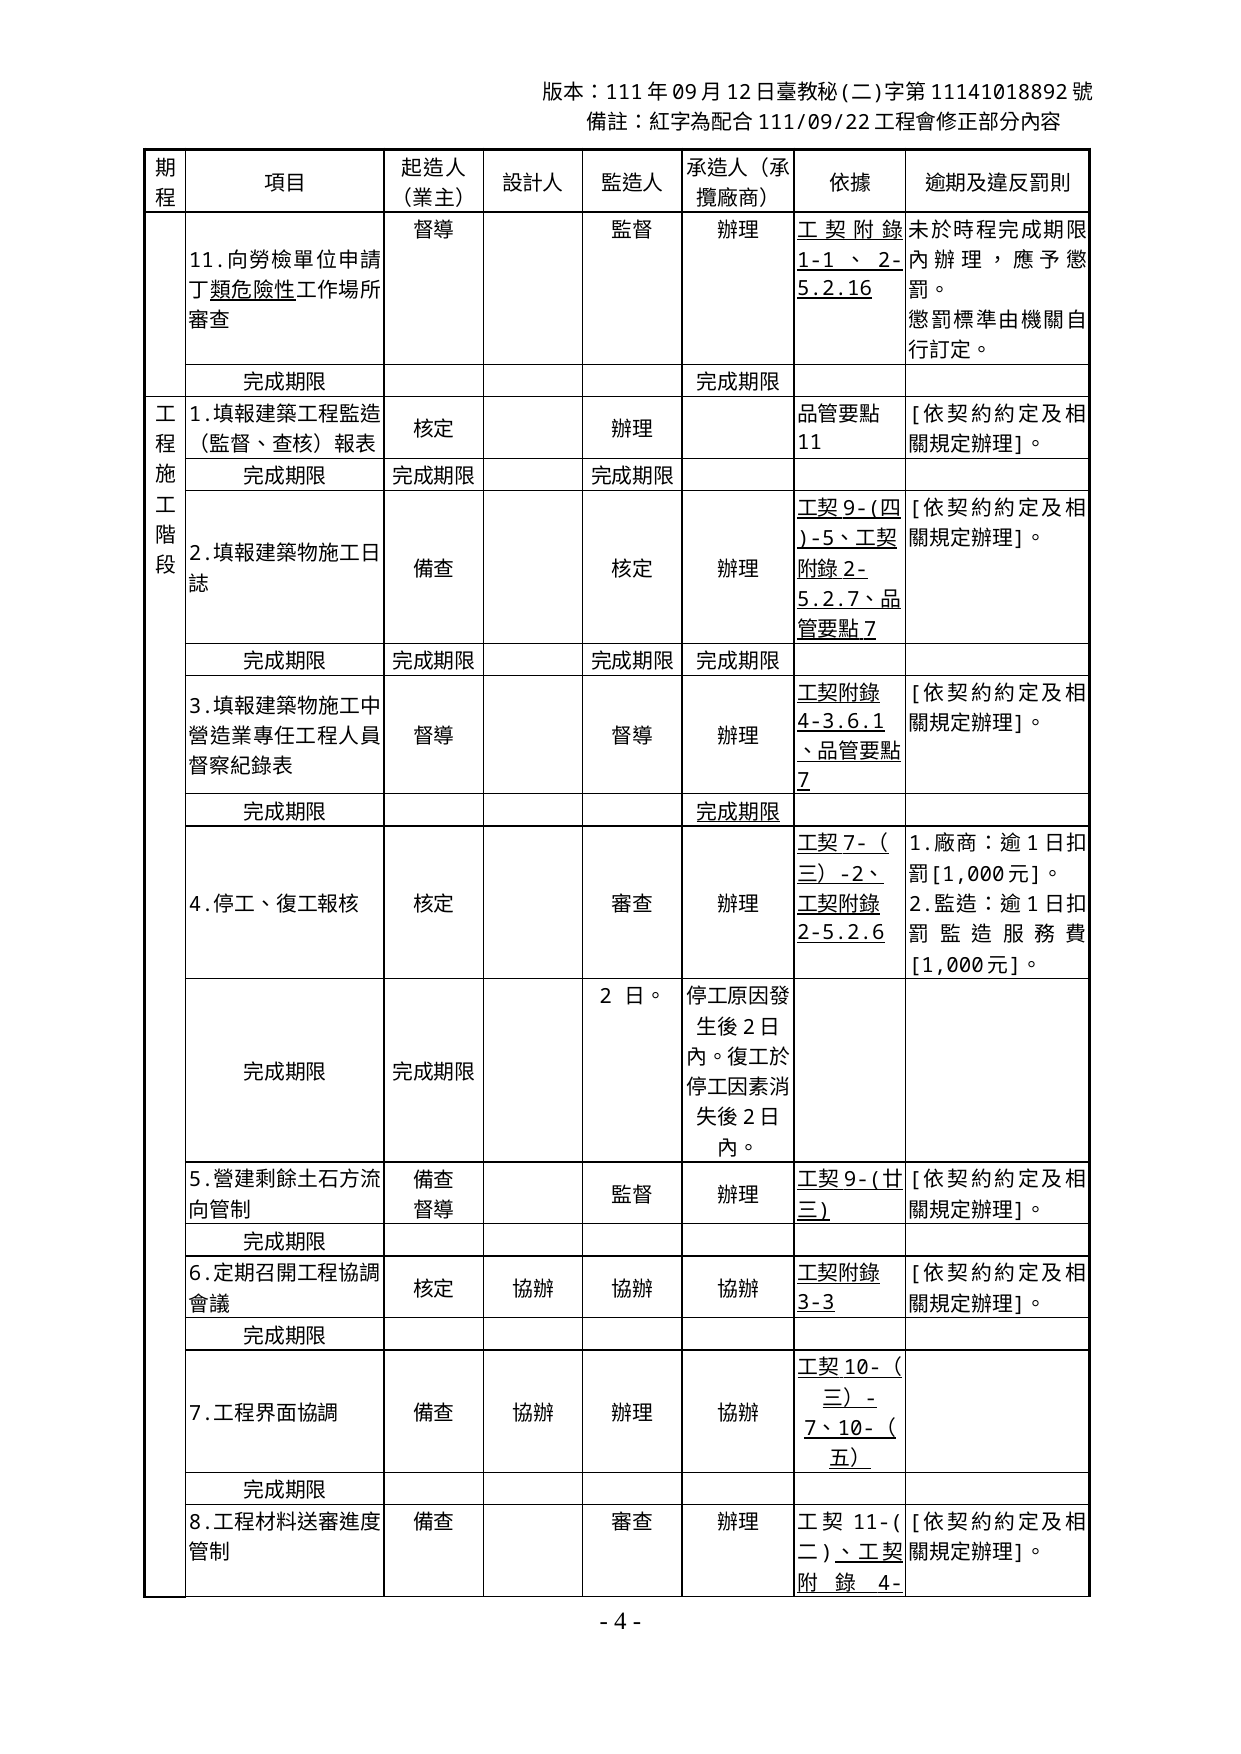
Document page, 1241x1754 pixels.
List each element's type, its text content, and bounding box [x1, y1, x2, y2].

table_cell [583, 1224, 681, 1255]
table_cell 審查 [583, 1505, 681, 1596]
table_cell [906, 1224, 1088, 1255]
table_cell [583, 794, 681, 825]
table_cell 3.填報建築物施工中營造業專任工程人員督察紀錄表 [186, 676, 383, 793]
table_cell 辦理 [683, 676, 793, 793]
table_cell 工契9-(四)-5、工契附錄2-5.2.7、品管要點7 [795, 491, 905, 643]
table_cell [906, 459, 1088, 489]
table_cell [484, 459, 582, 489]
table_cell 工契附錄4-3.6.1、品管要點7 [795, 676, 905, 793]
table_cell 完成期限 [186, 1224, 383, 1255]
table_cell [146, 213, 185, 396]
table_cell [484, 979, 582, 1161]
table_header 依據 [795, 151, 905, 211]
table_cell [795, 365, 905, 396]
table_cell 辦理 [683, 213, 793, 364]
table_cell [906, 979, 1088, 1161]
table_cell [385, 365, 483, 396]
table_cell 完成期限 [186, 644, 383, 674]
table_cell 2.填報建築物施工日誌 [186, 491, 383, 643]
table_cell [795, 644, 905, 674]
table_cell [依契約約定及相關規定辦理]。 [906, 1257, 1088, 1317]
table_cell 核定 [385, 827, 483, 978]
table_cell 工契附錄3-3 [795, 1257, 905, 1317]
table_cell 完成期限 [186, 1473, 383, 1503]
table_cell 督導 [385, 213, 483, 364]
table_cell 工程施工階段 [146, 397, 185, 1596]
table_cell 完成期限 [186, 459, 383, 489]
table_cell 1.廠商：逾1日扣罰[1,000元]。 2.監造：逾1日扣罰監造服務費[1,000元]。 [906, 827, 1088, 978]
table_cell [906, 365, 1088, 396]
table_cell [906, 794, 1088, 825]
table_cell [683, 397, 793, 458]
table_cell [795, 979, 905, 1161]
table_cell [795, 459, 905, 489]
table_cell [484, 794, 582, 825]
table_cell [484, 827, 582, 978]
table_cell 辦理 [683, 491, 793, 643]
table_cell [385, 1473, 483, 1503]
table_cell 備查 [385, 491, 483, 643]
table_cell [906, 1318, 1088, 1349]
table_cell [385, 1224, 483, 1255]
table_cell [依契約約定及相關規定辦理]。 [906, 491, 1088, 643]
table_cell 備查 [385, 1505, 483, 1596]
table_cell 4.停工、復工報核 [186, 827, 383, 978]
table_header 項目 [186, 151, 383, 211]
table_cell [484, 1505, 582, 1596]
table_cell 完成期限 [583, 459, 681, 489]
table_cell [906, 1351, 1088, 1472]
table_cell 工契10-（三）-7、10-（五） [795, 1351, 905, 1472]
table_cell 核定 [583, 491, 681, 643]
table_cell [依契約約定及相關規定辦理]。 [906, 1163, 1088, 1223]
table_cell [484, 1224, 582, 1255]
table_cell [依契約約定及相關規定辦理]。 [906, 1505, 1088, 1596]
table_cell 完成期限 [186, 365, 383, 396]
table_cell 監督 [583, 213, 681, 364]
table_cell 完成期限 [385, 459, 483, 489]
table_cell 辦理 [583, 1351, 681, 1472]
table_cell 完成期限 [186, 794, 383, 825]
table_header 承造人（承攬廠商） [683, 151, 793, 211]
table_cell [385, 1318, 483, 1349]
table_cell 6.定期召開工程協調 會議 [186, 1257, 383, 1317]
table_cell [906, 644, 1088, 674]
table_cell 工契11-(二)、工契附錄4- [795, 1505, 905, 1596]
table_cell 未於時程完成期限內辦理，應予懲罰。 懲罰標準由機關自行訂定。 [906, 213, 1088, 364]
table_cell 審查 [583, 827, 681, 978]
table_cell 完成期限 [683, 794, 793, 825]
table_cell [683, 1473, 793, 1503]
table_cell 工契7-（三）-2、工契附錄2-5.2.6 [795, 827, 905, 978]
table_cell 備查 [385, 1351, 483, 1472]
table_cell [583, 1473, 681, 1503]
table_header 設計人 [484, 151, 582, 211]
table_cell [795, 794, 905, 825]
table_cell 辦理 [583, 397, 681, 458]
table_cell [484, 1318, 582, 1349]
table_cell [583, 1318, 681, 1349]
table_cell 完成期限 [385, 644, 483, 674]
table_cell 工契9-(廿三) [795, 1163, 905, 1223]
table_cell [683, 459, 793, 489]
table_header 逾期及違反罰則 [906, 151, 1088, 211]
table_cell 完成期限 [683, 644, 793, 674]
table_cell 辦理 [683, 1505, 793, 1596]
table_cell [484, 491, 582, 643]
table_cell [484, 644, 582, 674]
table_header 期程 [146, 151, 185, 211]
table_cell [795, 1224, 905, 1255]
table_cell 完成期限 [683, 365, 793, 396]
table_cell [906, 1473, 1088, 1503]
table_cell [依契約約定及相關規定辦理]。 [906, 397, 1088, 458]
table_cell 2 日。 [583, 979, 681, 1161]
table_cell [484, 1473, 582, 1503]
table_cell 品管要點11 [795, 397, 905, 458]
table_cell [583, 365, 681, 396]
table_cell [385, 794, 483, 825]
table_header 監造人 [583, 151, 681, 211]
table_cell 核定 [385, 1257, 483, 1317]
table_cell 督導 [583, 676, 681, 793]
table_cell 工契附錄1-1、2-5.2.16 [795, 213, 905, 364]
table_cell 8.工程材料送審進度管制 [186, 1505, 383, 1596]
table_cell 完成期限 [186, 979, 383, 1161]
table_cell [683, 1318, 793, 1349]
table_cell [484, 213, 582, 364]
table_cell 協辦 [484, 1351, 582, 1472]
table_cell [484, 397, 582, 458]
table_cell 協辦 [683, 1257, 793, 1317]
table_cell 完成期限 [385, 979, 483, 1161]
table_cell 7.工程界面協調 [186, 1351, 383, 1472]
table_cell 監督 [583, 1163, 681, 1223]
table_cell 備查 督導 [385, 1163, 483, 1223]
table_cell 督導 [385, 676, 483, 793]
table_cell [484, 676, 582, 793]
table_cell 辦理 [683, 827, 793, 978]
table_cell [795, 1318, 905, 1349]
table_cell 1.填報建築工程監造（監督、查核）報表 [186, 397, 383, 458]
table_cell 11.向勞檢單位申請丁類危險性工作場所審查 [186, 213, 383, 364]
table_cell [依契約約定及相關規定辦理]。 [906, 676, 1088, 793]
table_cell 協辦 [683, 1351, 793, 1472]
table_cell [683, 1224, 793, 1255]
table_cell 協辦 [484, 1257, 582, 1317]
table_cell 核定 [385, 397, 483, 458]
table_cell [795, 1473, 905, 1503]
table_cell 完成期限 [186, 1318, 383, 1349]
table_cell 完成期限 [583, 644, 681, 674]
table_header 起造人（業主） [385, 151, 483, 211]
table_cell 停工原因發生後2日內。復工於停工因素消失後2日內。 [683, 979, 793, 1161]
table_cell 5.營建剩餘土石方流向管制 [186, 1163, 383, 1223]
table_cell 協辦 [583, 1257, 681, 1317]
table_cell 辦理 [683, 1163, 793, 1223]
table_cell [484, 365, 582, 396]
table_cell [484, 1163, 582, 1223]
